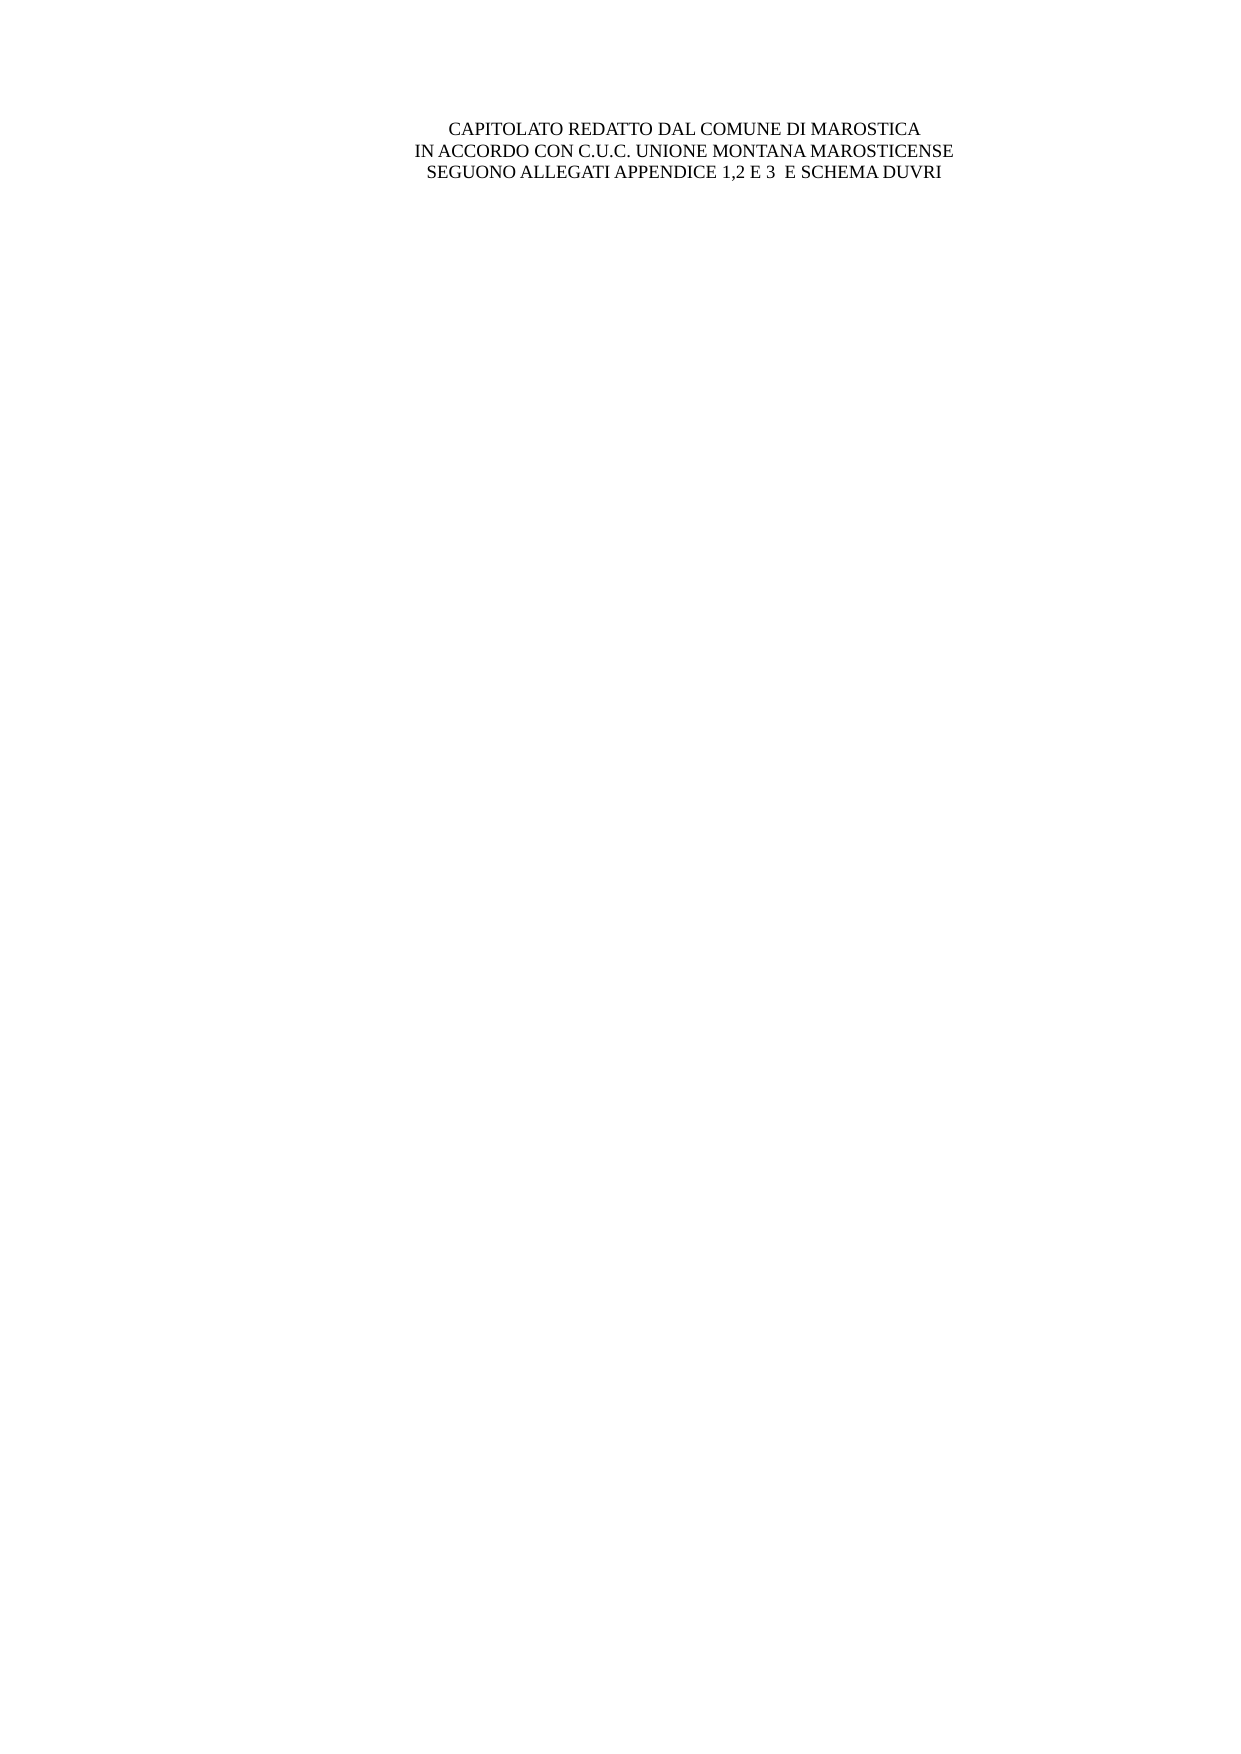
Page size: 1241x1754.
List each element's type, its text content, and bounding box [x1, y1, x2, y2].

table_header CAPITOLATO REDATTO DAL COMUNE DI MAROSTICA IN ACCORDO CON C.U.C. UNIONE MONTANA MAROSTICENSE SEGUONO ALLEGATI APPENDICE 1,2 E 3 E SCHEMA DUVRI [266, 118, 1129, 183]
table_header [111, 118, 266, 183]
